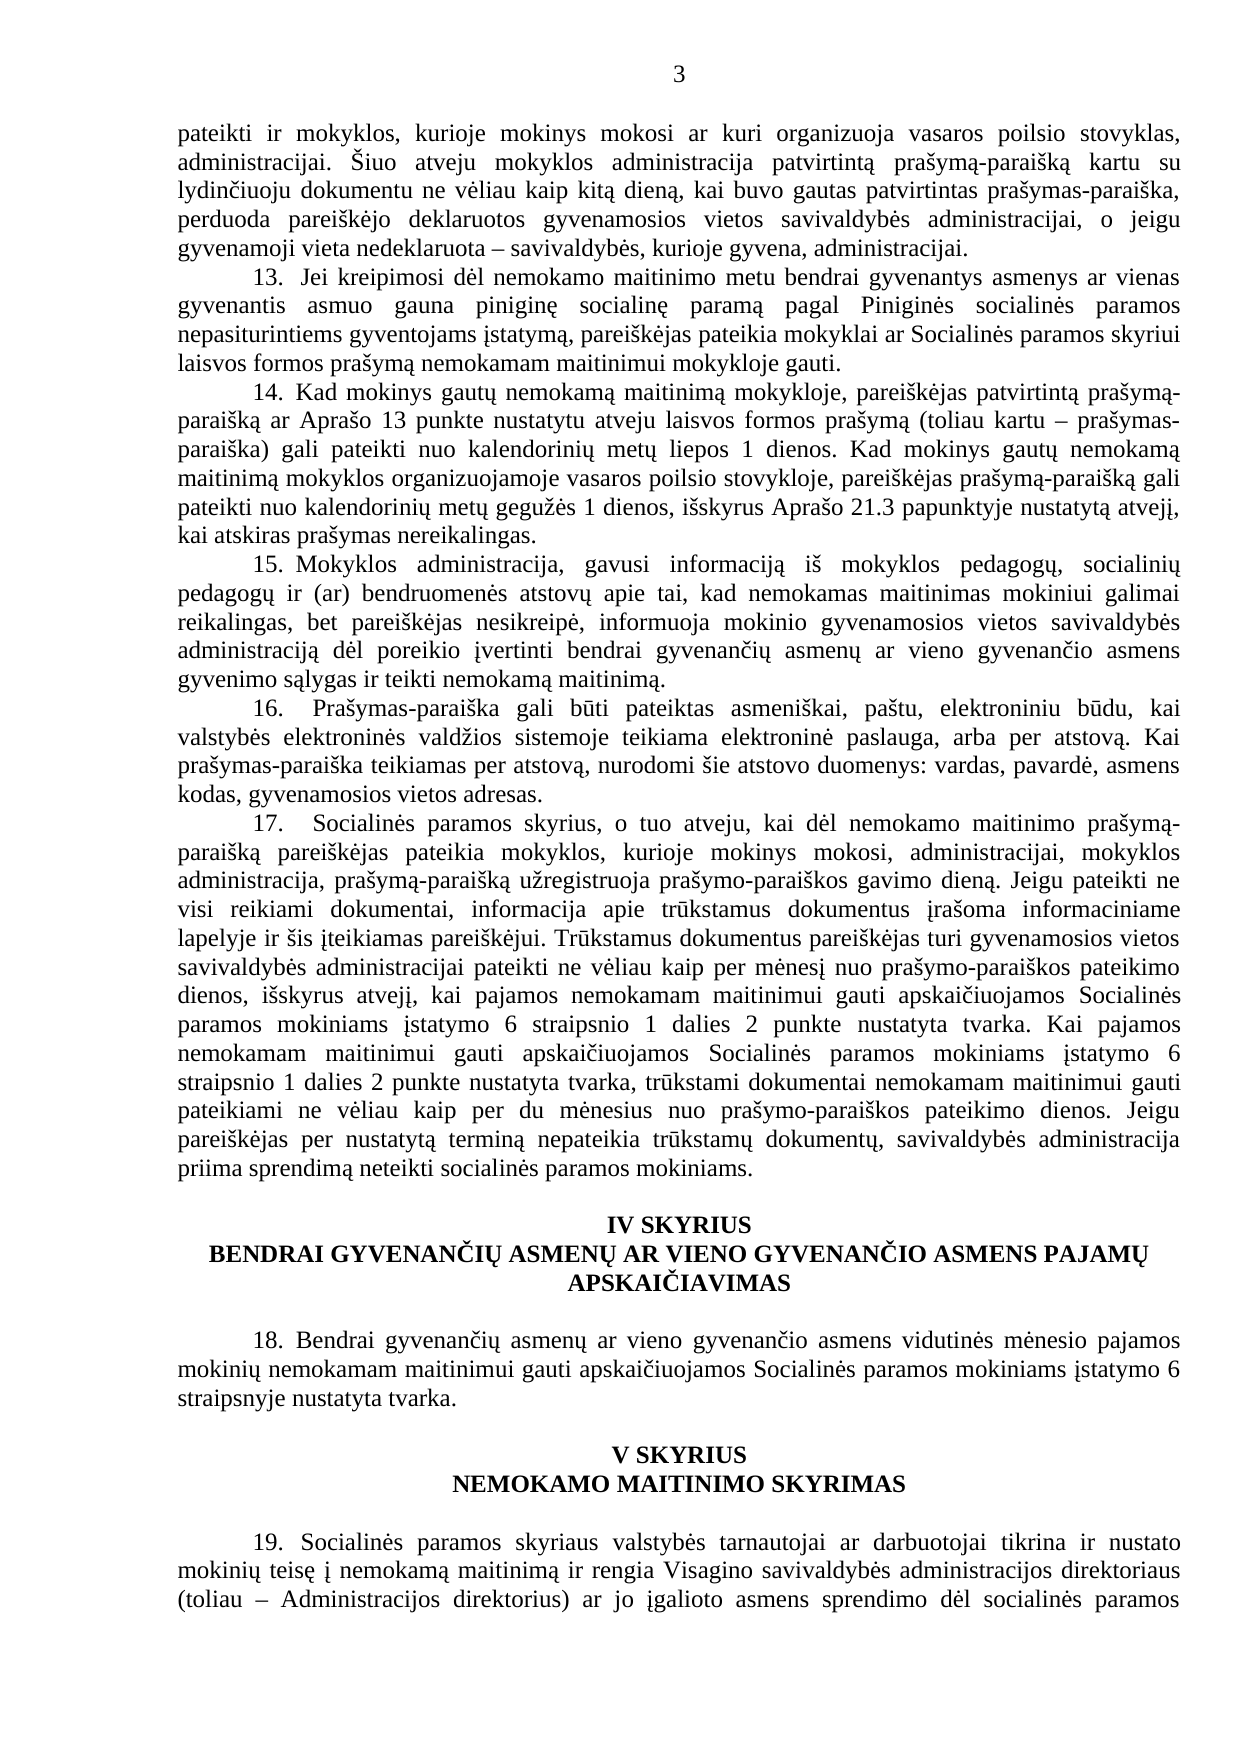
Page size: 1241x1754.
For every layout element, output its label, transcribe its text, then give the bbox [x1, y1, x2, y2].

text NEMOKAMO MAITINIMO SKYRIMAS [177, 1469, 1181, 1498]
text IV SKYRIUS [177, 1211, 1181, 1239]
text 16. Prašymas-paraiška gali būti pateiktas asmeniškai, paštu, elektroniniu būdu, kai valstybės elektroninės valdžios sistemoje teikiama elektroninė paslauga, arba per atstovą. Kai prašymas-paraiška teikiamas per atstovą, nurodomi šie atstovo duomenys: vardas, pavardė, asmens kodas, gyvenamosios vietos adresas. [177, 693, 1181, 808]
text pateikti ir mokyklos, kurioje mokinys mokosi ar kuri organizuoja vasaros poilsio stovyklas, administracijai. Šiuo atveju mokyklos administracija patvirtintą prašymą-paraišką kartu su lydinčiuoju dokumentu ne vėliau kaip kitą dieną, kai buvo gautas patvirtintas prašymas-paraiška, perduoda pareiškėjo deklaruotos gyvenamosios vietos savivaldybės administracijai, o jeigu gyvenamoji vieta nedeklaruota – savivaldybės, kurioje gyvena, administracijai. [177, 118, 1181, 262]
text BENDRAI GYVENANČIŲ ASMENŲ AR VIENO GYVENANČIO ASMENS PAJAMŲ APSKAIČIAVIMAS [177, 1239, 1181, 1297]
text 17. Socialinės paramos skyrius, o tuo atveju, kai dėl nemokamo maitinimo prašymą-paraišką pareiškėjas pateikia mokyklos, kurioje mokinys mokosi, administracijai, mokyklos administracija, prašymą-paraišką užregistruoja prašymo-paraiškos gavimo dieną. Jeigu pateikti ne visi reikiami dokumentai, informacija apie trūkstamus dokumentus įrašoma informaciniame lapelyje ir šis įteikiamas pareiškėjui. Trūkstamus dokumentus pareiškėjas turi gyvenamosios vietos savivaldybės administracijai pateikti ne vėliau kaip per mėnesį nuo prašymo-paraiškos pateikimo dienos, išskyrus atvejį, kai pajamos nemokamam maitinimui gauti apskaičiuojamos Socialinės paramos mokiniams įstatymo 6 straipsnio 1 dalies 2 punkte nustatyta tvarka. Kai pajamos nemokamam maitinimui gauti apskaičiuojamos Socialinės paramos mokiniams įstatymo 6 straipsnio 1 dalies 2 punkte nustatyta tvarka, trūkstami dokumentai nemokamam maitinimui gauti pateikiami ne vėliau kaip per du mėnesius nuo prašymo-paraiškos pateikimo dienos. Jeigu pareiškėjas per nustatytą terminą nepateikia trūkstamų dokumentų, savivaldybės administracija priima sprendimą neteikti socialinės paramos mokiniams. [177, 808, 1181, 1182]
text 18. Bendrai gyvenančių asmenų ar vieno gyvenančio asmens vidutinės mėnesio pajamos mokinių nemokamam maitinimui gauti apskaičiuojamos Socialinės paramos mokiniams įstatymo 6 straipsnyje nustatyta tvarka. [177, 1326, 1181, 1412]
text V SKYRIUS [177, 1441, 1181, 1469]
text 13. Jei kreipimosi dėl nemokamo maitinimo metu bendrai gyvenantys asmenys ar vienas gyvenantis asmuo gauna piniginę socialinę paramą pagal Piniginės socialinės paramos nepasiturintiems gyventojams įstatymą, pareiškėjas pateikia mokyklai ar Socialinės paramos skyriui laisvos formos prašymą nemokamam maitinimui mokykloje gauti. [177, 262, 1181, 377]
text 15. Mokyklos administracija, gavusi informaciją iš mokyklos pedagogų, socialinių pedagogų ir (ar) bendruomenės atstovų apie tai, kad nemokamas maitinimas mokiniui galimai reikalingas, bet pareiškėjas nesikreipė, informuoja mokinio gyvenamosios vietos savivaldybės administraciją dėl poreikio įvertinti bendrai gyvenančių asmenų ar vieno gyvenančio asmens gyvenimo sąlygas ir teikti nemokamą maitinimą. [177, 549, 1181, 693]
text 14. Kad mokinys gautų nemokamą maitinimą mokykloje, pareiškėjas patvirtintą prašymą-paraišką ar Aprašo 13 punkte nustatytu atveju laisvos formos prašymą (toliau kartu – prašymas-paraiška) gali pateikti nuo kalendorinių metų liepos 1 dienos. Kad mokinys gautų nemokamą maitinimą mokyklos organizuojamoje vasaros poilsio stovykloje, pareiškėjas prašymą-paraišką gali pateikti nuo kalendorinių metų gegužės 1 dienos, išskyrus Aprašo 21.3 papunktyje nustatytą atvejį, kai atskiras prašymas nereikalingas. [177, 377, 1181, 549]
text 19. Socialinės paramos skyriaus valstybės tarnautojai ar darbuotojai tikrina ir nustato mokinių teisę į nemokamą maitinimą ir rengia Visagino savivaldybės administracijos direktoriaus (toliau – Administracijos direktorius) ar jo įgalioto asmens sprendimo dėl socialinės paramos [177, 1527, 1181, 1613]
